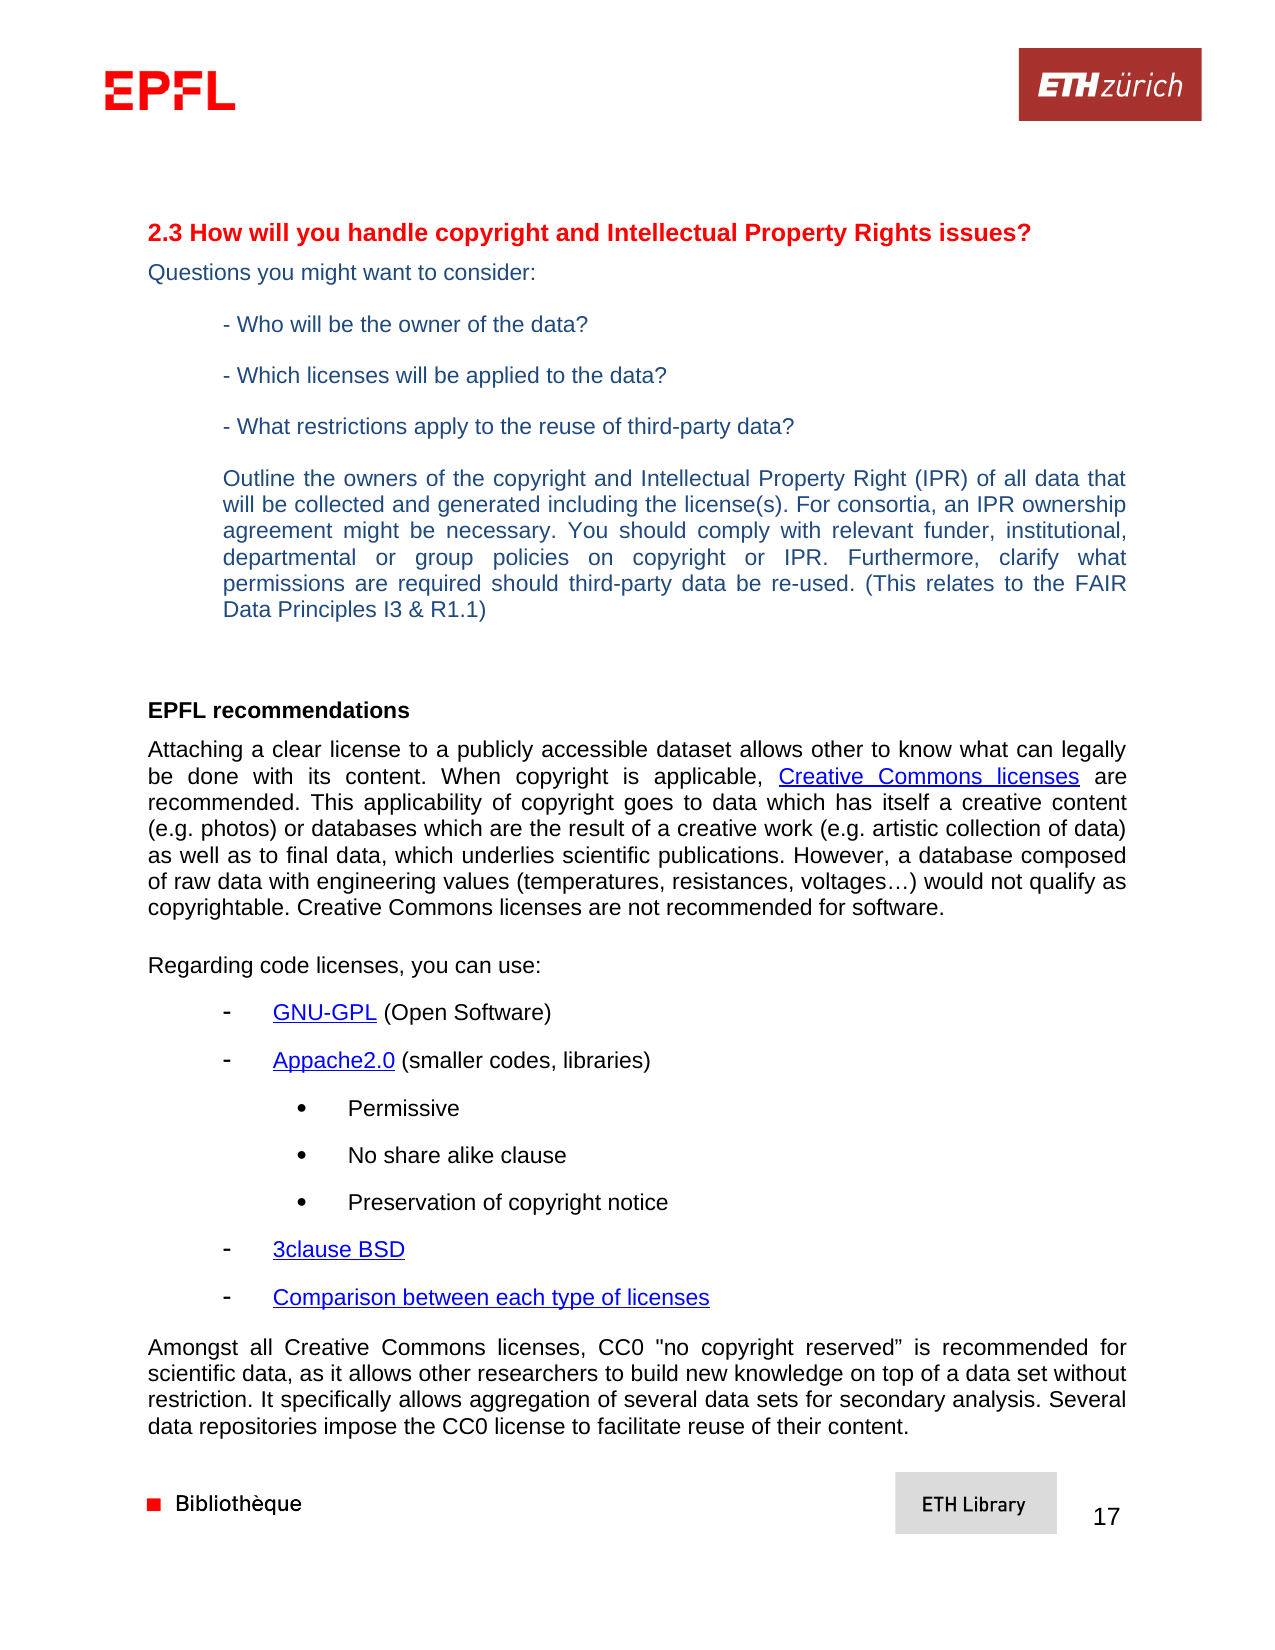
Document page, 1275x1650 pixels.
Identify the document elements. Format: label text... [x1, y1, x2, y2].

list Appache2.0 (smaller codes, libraries) [223, 1047, 1127, 1074]
text Outline the owners of the copyright and Intellectual Property Right (IPR) of all data that will be collected and generated including the license(s). For consortia, an IPR ownership agreement might be necessary. You should comply with relevant funder, institutional, departmental or group policies on copyright or IPR. Furthermore, clarify what permissions are required should third-party data be re-used. (This relates to the FAIR Data Principles I3 & R1.1) [223, 465, 1127, 623]
text - Who will be the owner of the data? [223, 311, 1127, 337]
list No share alike clause [298, 1142, 1127, 1168]
text Questions you might want to consider: [148, 259, 1127, 286]
text Amongst all Creative Commons licenses, CC0 "no copyright reserved” is recommended for scientific data, as it allows other researchers to build new knowledge on top of a data set without restriction. It specifically allows aggregation of several data sets for secondary analysis. Several data repositories impose the CC0 license to facilitate reuse of their content. [148, 1334, 1127, 1439]
text Attaching a clear license to a publicly accessible dataset allows other to know what can legally be done with its content. When copyright is applicable, Creative Commons licenses are recommended. This applicability of copyright goes to data which has itself a creative content (e.g. photos) or databases which are the result of a creative work (e.g. artistic collection of data) as well as to final data, which underlies scientific publications. However, a database composed of raw data with engineering values (temperatures, resistances, voltages…) would not qualify as copyrightable. Creative Commons licenses are not recommended for software. [148, 736, 1127, 921]
list Permissive [298, 1094, 1127, 1121]
list Preservation of copyright notice [298, 1189, 1127, 1215]
text EPFL recommendations [148, 697, 1127, 724]
list GNU-GPL (Open Software) [223, 999, 1127, 1026]
subtitle 2.3 How will you handle copyright and Intellectual Property Rights issues? [148, 218, 1127, 247]
list 3clause BSD [223, 1236, 1127, 1263]
list Comparison between each type of licenses [223, 1284, 1127, 1311]
text Regarding code licenses, you can use: [148, 952, 1127, 978]
text - What restrictions apply to the reuse of third-party data? [223, 413, 1127, 440]
text - Which licenses will be applied to the data? [223, 362, 1127, 388]
